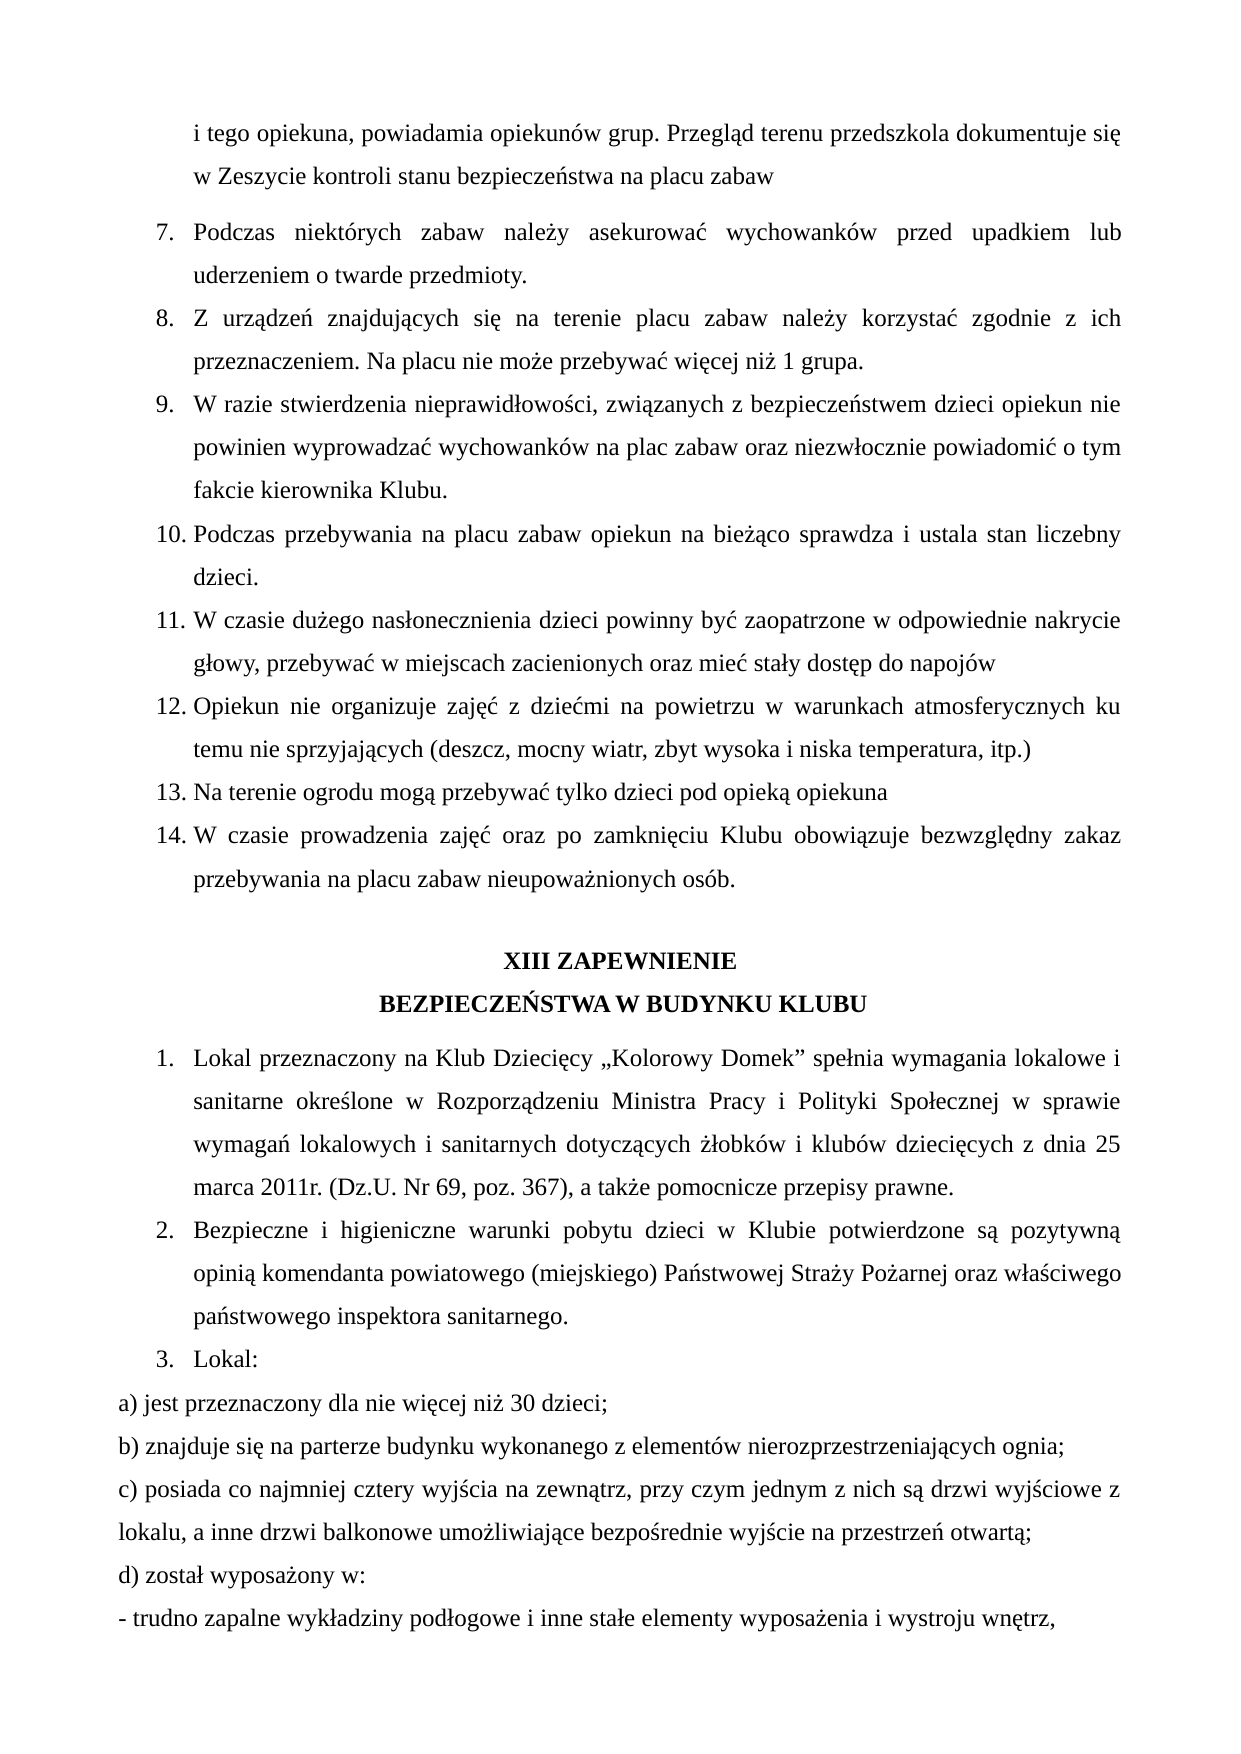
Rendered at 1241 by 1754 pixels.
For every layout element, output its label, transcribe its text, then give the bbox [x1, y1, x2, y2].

list Na terenie ogrodu mogą przebywać tylko dzieci pod opieką opiekuna [156, 777, 1122, 806]
list W czasie dużego nasłonecznienia dzieci powinny być zaopatrzone w odpowiednie nakrycie głowy, przebywać w miejscach zacienionych oraz mieć stały dostęp do napojów [156, 605, 1122, 677]
list Opiekun nie organizuje zajęć z dziećmi na powietrzu w warunkach atmosferycznych ku temu nie sprzyjających (deszcz, mocny wiatr, zbyt wysoka i niska temperatura, itp.) [156, 691, 1122, 763]
text b) znajduje się na parterze budynku wykonanego z elementów nierozprzestrzeniających ognia; [118, 1431, 1122, 1459]
list Podczas niektórych zabaw należy asekurować wychowanków przed upadkiem lub uderzeniem o twarde przedmioty. [156, 217, 1122, 289]
list Podczas przebywania na placu zabaw opiekun na bieżąco sprawdza i ustala stan liczebny dzieci. [156, 519, 1122, 591]
list Lokal przeznaczony na Klub Dziecięcy „Kolorowy Domek” spełnia wymagania lokalowe i sanitarne określone w Rozporządzeniu Ministra Pracy i Polityki Społecznej w sprawie wymagań lokalowych i sanitarnych dotyczących żłobków i klubów dziecięcych z dnia 25 marca 2011r. (Dz.U. Nr 69, poz. 367), a także pomocnicze przepisy prawne. [156, 1043, 1122, 1201]
list Z urządzeń znajdujących się na terenie placu zabaw należy korzystać zgodnie z ich przeznaczeniem. Na placu nie może przebywać więcej niż 1 grupa. [156, 303, 1122, 375]
text - trudno zapalne wykładziny podłogowe i inne stałe elementy wyposażenia i wystroju wnętrz, [118, 1603, 1122, 1632]
list W razie stwierdzenia nieprawidłowości, związanych z bezpieczeństwem dzieci opiekun nie powinien wyprowadzać wychowanków na plac zabaw oraz niezwłocznie powiadomić o tym fakcie kierownika Klubu. [156, 389, 1122, 504]
text a) jest przeznaczony dla nie więcej niż 30 dzieci; [118, 1388, 1122, 1416]
list i tego opiekuna, powiadamia opiekunów grup. Przegląd terenu przedszkola dokumentuje się w Zeszycie kontroli stanu bezpieczeństwa na placu zabaw [156, 118, 1122, 190]
text d) został wyposażony w: [118, 1560, 1122, 1589]
list W czasie prowadzenia zajęć oraz po zamknięciu Klubu obowiązuje bezwzględny zakaz przebywania na placu zabaw nieupoważnionych osób. [156, 821, 1122, 892]
list Bezpieczne i higieniczne warunki pobytu dzieci w Klubie potwierdzone są pozytywną opinią komendanta powiatowego (miejskiego) Państwowej Straży Pożarnej oraz właściwego państwowego inspektora sanitarnego. [156, 1215, 1122, 1330]
text XIII ZAPEWNIENIE BEZPIECZEŃSTWA W BUDYNKU KLUBU [118, 946, 1122, 1018]
list Lokal: [156, 1344, 1122, 1373]
text c) posiada co najmniej cztery wyjścia na zewnątrz, przy czym jednym z nich są drzwi wyjściowe z lokalu, a inne drzwi balkonowe umożliwiające bezpośrednie wyjście na przestrzeń otwartą; [118, 1474, 1122, 1546]
